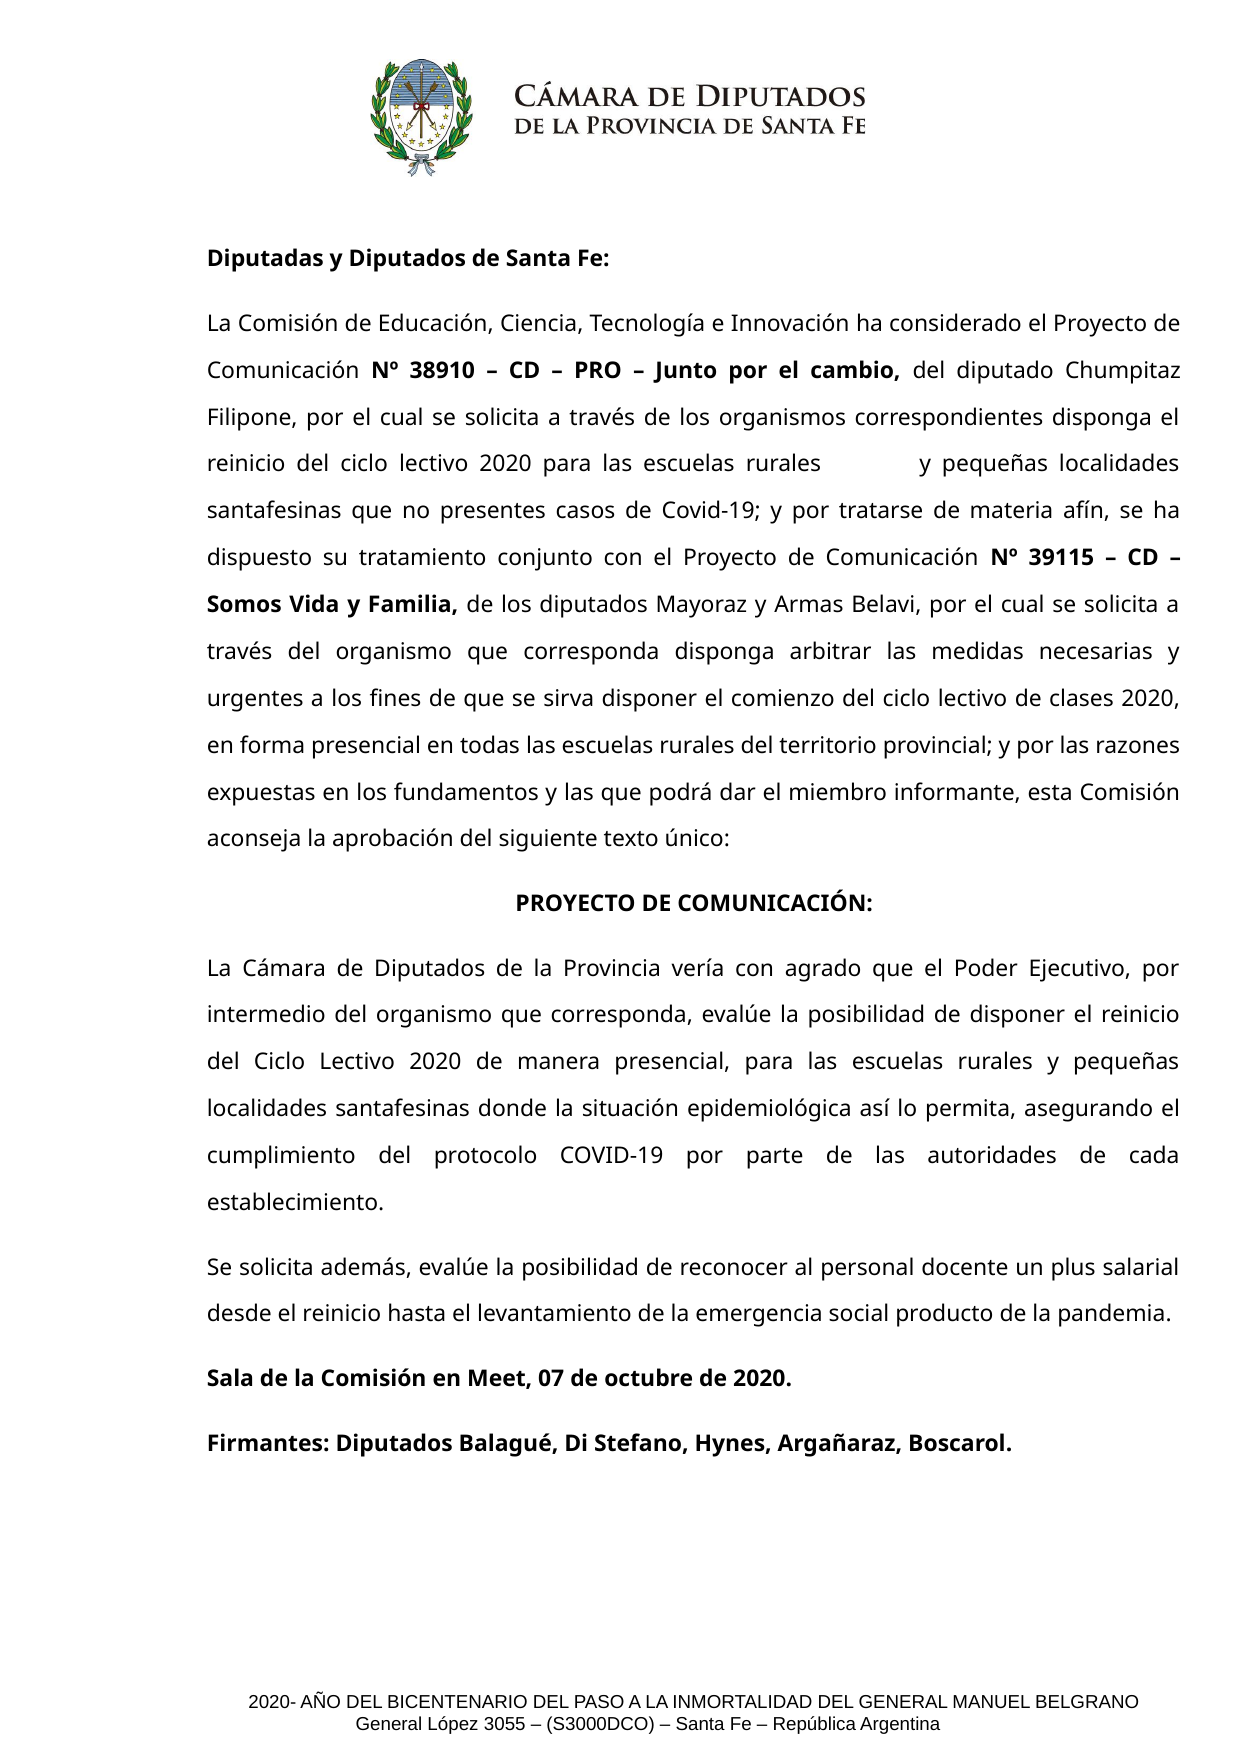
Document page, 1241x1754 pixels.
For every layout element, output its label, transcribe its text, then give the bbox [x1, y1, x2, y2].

text Diputadas y Diputados de Santa Fe: [207, 242, 1181, 273]
text Firmantes: Diputados Balagué, Di Stefano, Hynes, Argañaraz, Boscarol. [207, 1427, 1181, 1458]
text Se solicita además, evalúe la posibilidad de reconocer al personal docente un plus salarial desde el reinicio hasta el levantamiento de la emergencia social producto de la pandemia. [207, 1251, 1181, 1329]
picture [370, 59, 866, 181]
text Sala de la Comisión en Meet, 07 de octubre de 2020. [207, 1362, 1181, 1393]
text La Comisión de Educación, Ciencia, Tecnología e Innovación ha considerado el Proyecto de Comunicación Nº 38910 – CD – PRO – Junto por el cambio, del diputado Chumpitaz Filipone, por el cual se solicita a través de los organismos correspondientes disponga el reinicio del ciclo lectivo 2020 para las escuelas rurales y pequeñas localidades santafesinas que no presentes casos de Covid-19; y por tratarse de materia afín, se ha dispuesto su tratamiento conjunto con el Proyecto de Comunicación Nº 39115 – CD – Somos Vida y Familia, de los diputados Mayoraz y Armas Belavi, por el cual se solicita a través del organismo que corresponda disponga arbitrar las medidas necesarias y urgentes a los fines de que se sirva disponer el comienzo del ciclo lectivo de clases 2020, en forma presencial en todas las escuelas rurales del territorio provincial; y por las razones expuestas en los fundamentos y las que podrá dar el miembro informante, esta Comisión aconseja la aprobación del siguiente texto único: [207, 307, 1181, 854]
text La Cámara de Diputados de la Provincia vería con agrado que el Poder Ejecutivo, por intermedio del organismo que corresponda, evalúe la posibilidad de disponer el reinicio del Ciclo Lectivo 2020 de manera presencial, para las escuelas rurales y pequeñas localidades santafesinas donde la situación epidemiológica así lo permita, asegurando el cumplimiento del protocolo COVID-19 por parte de las autoridades de cada establecimiento. [207, 952, 1181, 1217]
text PROYECTO DE COMUNICACIÓN: [207, 887, 1181, 918]
